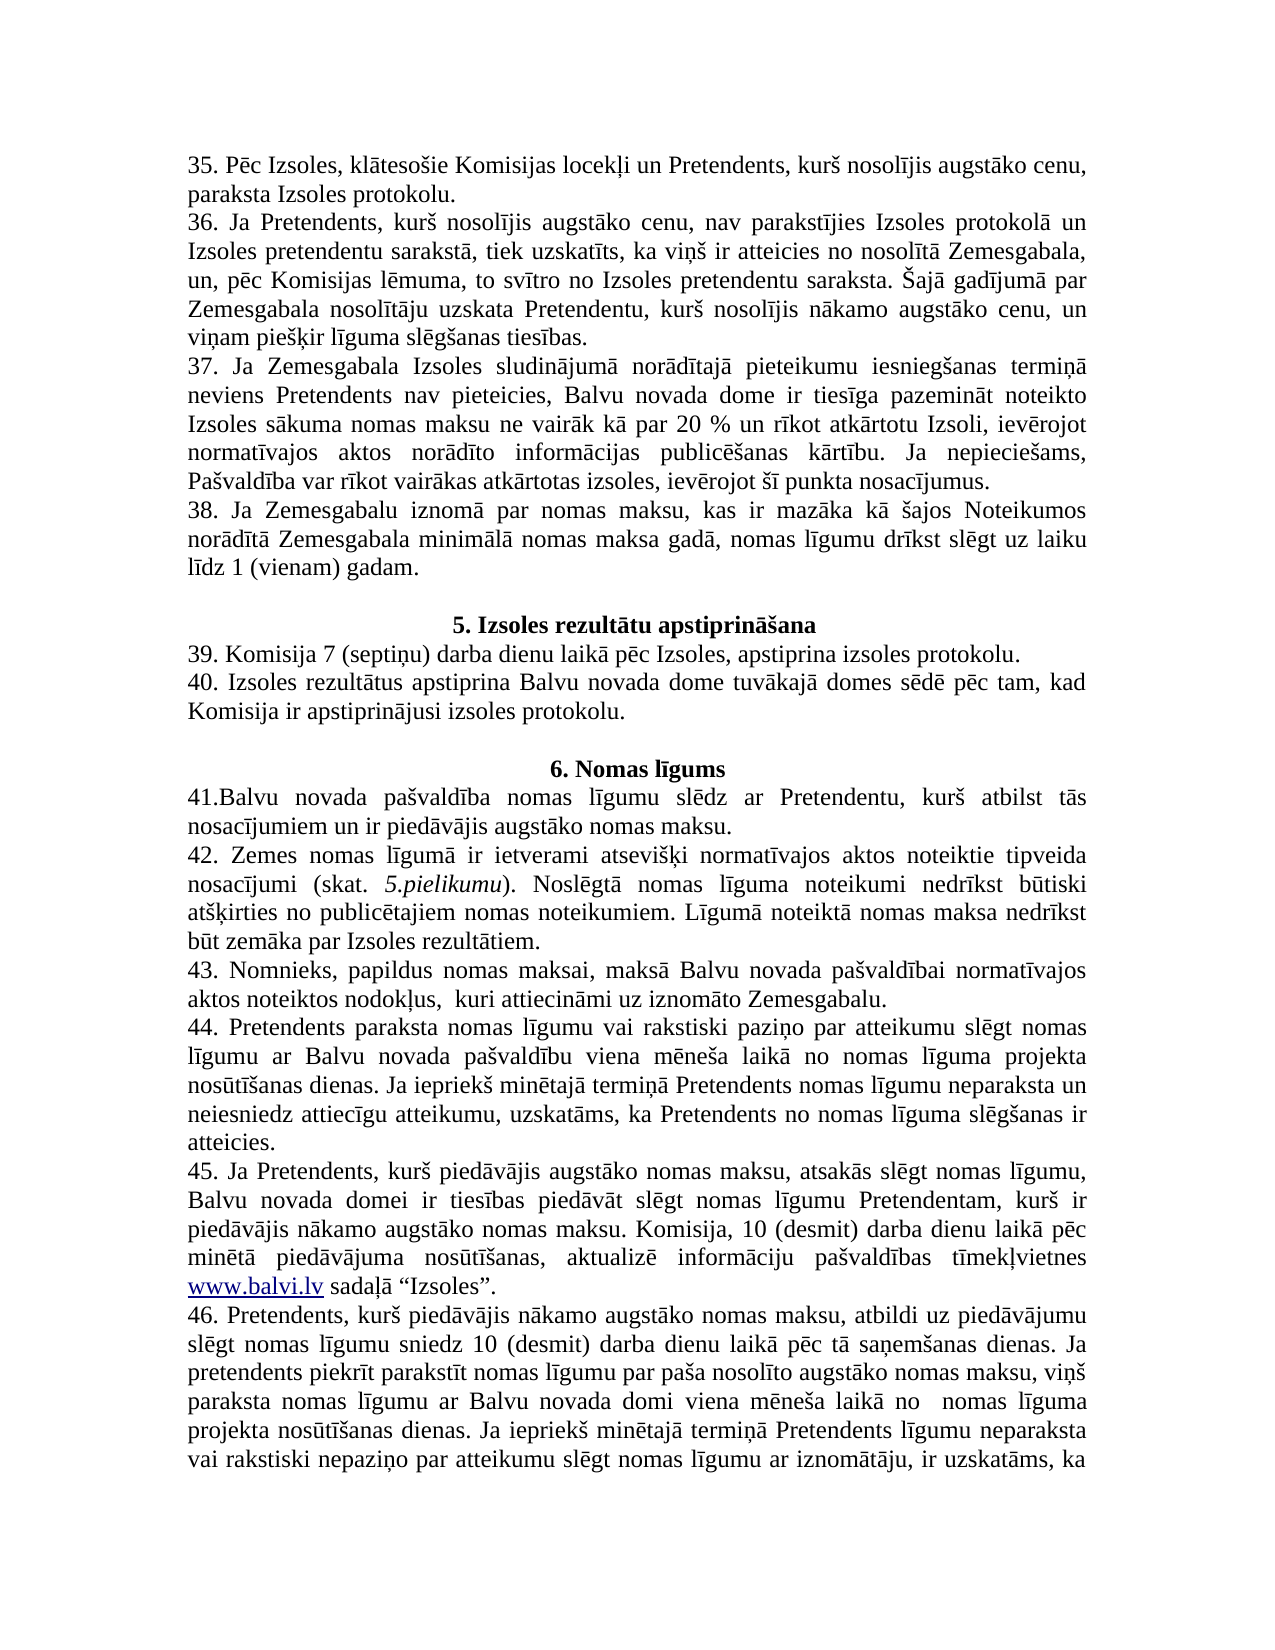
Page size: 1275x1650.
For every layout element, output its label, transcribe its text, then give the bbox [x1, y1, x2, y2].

text 42. Zemes nomas līgumā ir ietverami atsevišķi normatīvajos aktos noteiktie tipveida nosacījumi (skat. 5.pielikumu). Noslēgtā nomas līguma noteikumi nedrīkst būtiski atšķirties no publicētajiem nomas noteikumiem. Līgumā noteiktā nomas maksa nedrīkst būt zemāka par Izsoles rezultātiem. [187, 840, 1087, 955]
text 6. Nomas līgums [187, 754, 1087, 782]
text 44. Pretendents paraksta nomas līgumu vai rakstiski paziņo par atteikumu slēgt nomas līgumu ar Balvu novada pašvaldību viena mēneša laikā no nomas līguma projekta nosūtīšanas dienas. Ja iepriekš minētajā termiņā Pretendents nomas līgumu neparaksta un neiesniedz attiecīgu atteikumu, uzskatāms, ka Pretendents no nomas līguma slēgšanas ir atteicies. [187, 1012, 1087, 1156]
text 39. Komisija 7 (septiņu) darba dienu laikā pēc Izsoles, apstiprina izsoles protokolu. [187, 639, 1087, 667]
text 43. Nomnieks, papildus nomas maksai, maksā Balvu novada pašvaldībai normatīvajos aktos noteiktos nodokļus, kuri attiecināmi uz iznomāto Zemesgabalu. [187, 955, 1087, 1012]
text 46. Pretendents, kurš piedāvājis nākamo augstāko nomas maksu, atbildi uz piedāvājumu slēgt nomas līgumu sniedz 10 (desmit) darba dienu laikā pēc tā saņemšanas dienas. Ja pretendents piekrīt parakstīt nomas līgumu par paša nosolīto augstāko nomas maksu, viņš paraksta nomas līgumu ar Balvu novada domi viena mēneša laikā no nomas līguma projekta nosūtīšanas dienas. Ja iepriekš minētajā termiņā Pretendents līgumu neparaksta vai rakstiski nepaziņo par atteikumu slēgt nomas līgumu ar iznomātāju, ir uzskatāms, ka [187, 1300, 1087, 1472]
text 37. Ja Zemesgabala Izsoles sludinājumā norādītajā pieteikumu iesniegšanas termiņā neviens Pretendents nav pieteicies, Balvu novada dome ir tiesīga pazemināt noteikto Izsoles sākuma nomas maksu ne vairāk kā par 20 % un rīkot atkārtotu Izsoli, ievērojot normatīvajos aktos norādīto informācijas publicēšanas kārtību. Ja nepieciešams, Pašvaldība var rīkot vairākas atkārtotas izsoles, ievērojot šī punkta nosacījumus. [187, 351, 1087, 495]
text 38. Ja Zemesgabalu iznomā par nomas maksu, kas ir mazāka kā šajos Noteikumos norādītā Zemesgabala minimālā nomas maksa gadā, nomas līgumu drīkst slēgt uz laiku līdz 1 (vienam) gadam. [187, 495, 1087, 581]
text 40. Izsoles rezultātus apstiprina Balvu novada dome tuvākajā domes sēdē pēc tam, kad Komisija ir apstiprinājusi izsoles protokolu. [187, 667, 1087, 725]
text 36. Ja Pretendents, kurš nosolījis augstāko cenu, nav parakstījies Izsoles protokolā un Izsoles pretendentu sarakstā, tiek uzskatīts, ka viņš ir atteicies no nosolītā Zemesgabala, un, pēc Komisijas lēmuma, to svītro no Izsoles pretendentu saraksta. Šajā gadījumā par Zemesgabala nosolītāju uzskata Pretendentu, kurš nosolījis nākamo augstāko cenu, un viņam piešķir līguma slēgšanas tiesības. [187, 207, 1087, 351]
text 35. Pēc Izsoles, klātesošie Komisijas locekļi un Pretendents, kurš nosolījis augstāko cenu, paraksta Izsoles protokolu. [187, 150, 1087, 207]
text 5. Izsoles rezultātu apstiprināšana [187, 610, 1087, 639]
text 41.Balvu novada pašvaldība nomas līgumu slēdz ar Pretendentu, kurš atbilst tās nosacījumiem un ir piedāvājis augstāko nomas maksu. [187, 782, 1087, 840]
text 45. Ja Pretendents, kurš piedāvājis augstāko nomas maksu, atsakās slēgt nomas līgumu, Balvu novada domei ir tiesības piedāvāt slēgt nomas līgumu Pretendentam, kurš ir piedāvājis nākamo augstāko nomas maksu. Komisija, 10 (desmit) darba dienu laikā pēc minētā piedāvājuma nosūtīšanas, aktualizē informāciju pašvaldības tīmekļvietnes www.balvi.lv sadaļā “Izsoles”. [187, 1156, 1087, 1300]
